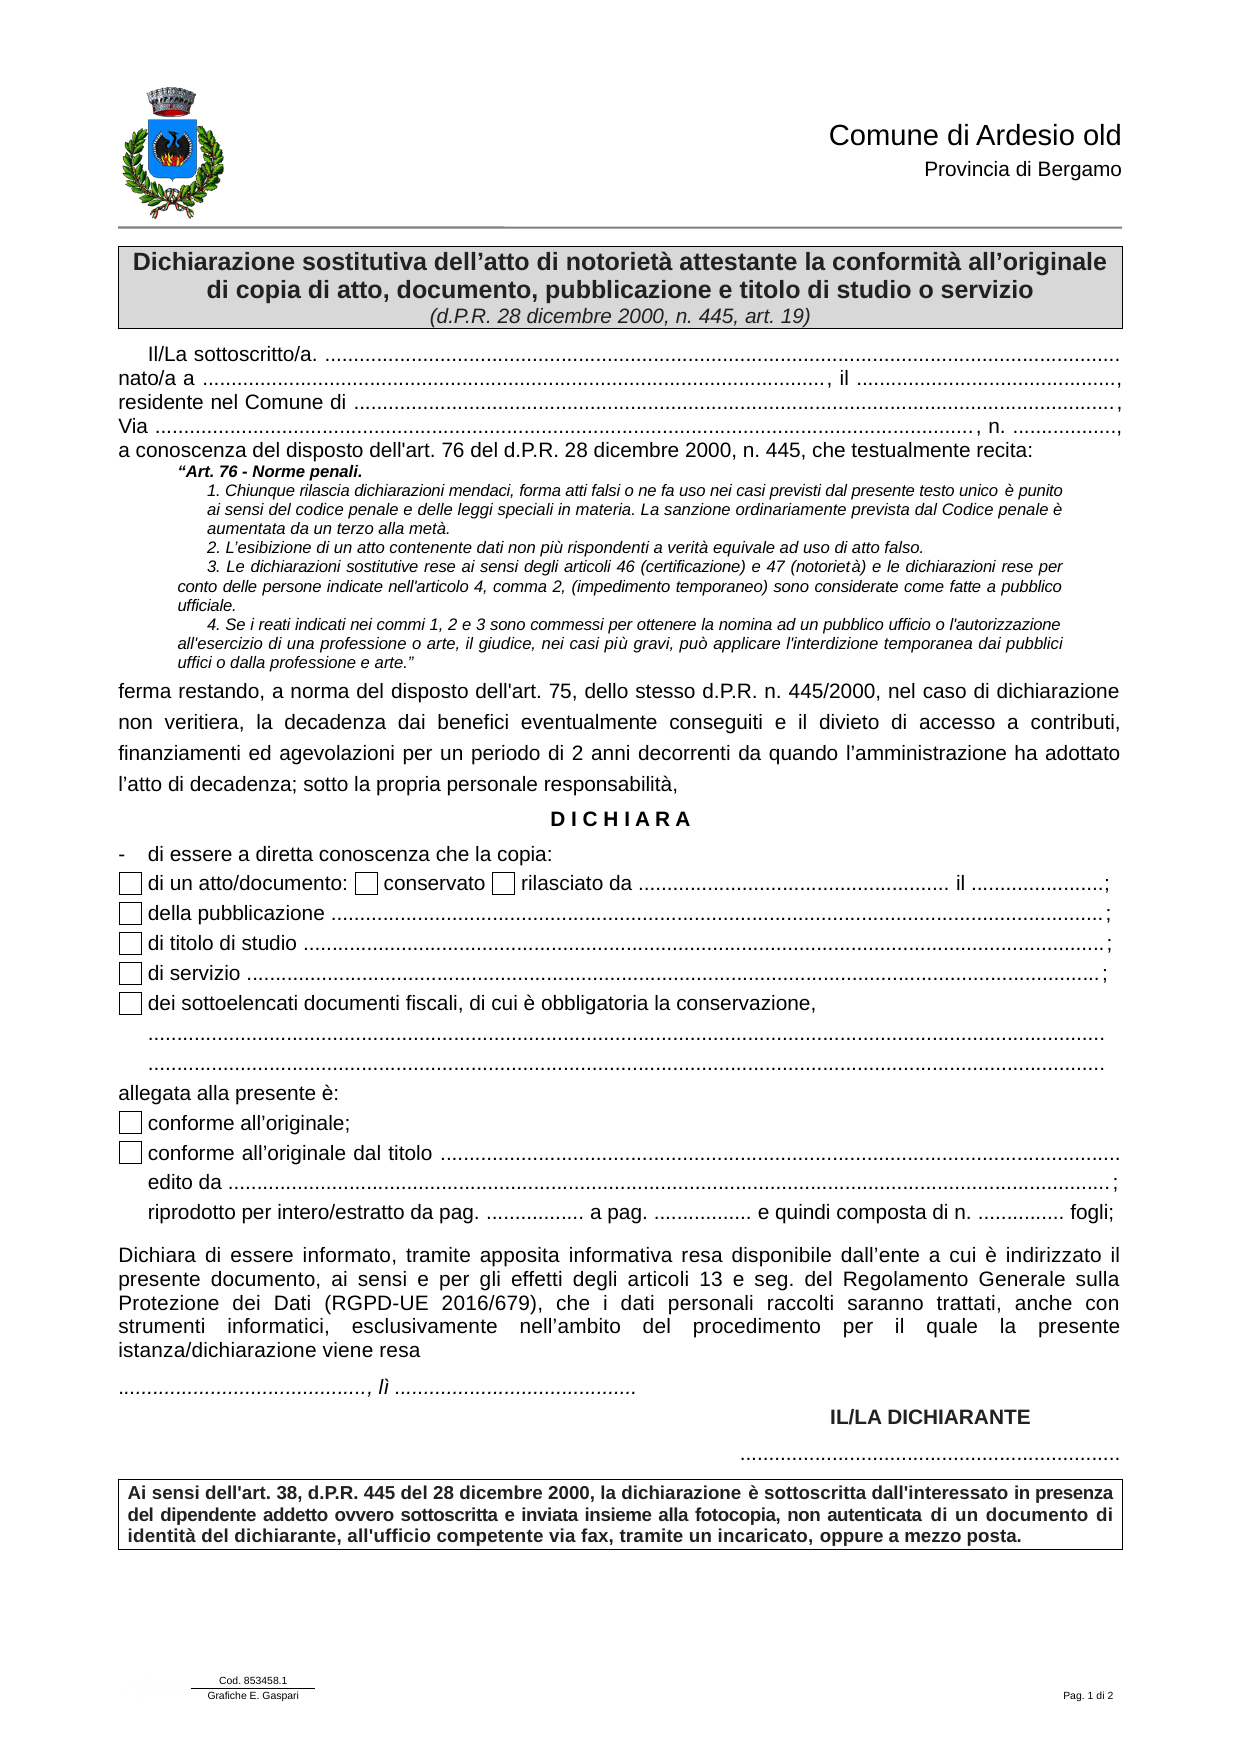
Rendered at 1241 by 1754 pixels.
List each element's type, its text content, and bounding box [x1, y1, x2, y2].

text 3. Le dichiarazioni sostitutive rese ai sensi degli articoli 46 (certificazione) e 47 (notorietà) e le dichiarazioni rese per conto delle persone indicate nell'articolo 4, comma 2, (impedimento temporaneo) sono considerate come fatte a pubblico ufficiale. [177, 557, 1063, 615]
text conforme all’originale; [118, 1110, 1122, 1134]
text Dichiara di essere informato, tramite apposita informativa resa disponibile dall’ente a cui è indirizzato il presente documento, ai sensi e per gli effetti degli articoli 13 e seg. del Regolamento Generale sulla Protezione dei Dati (RGPD-UE 2016/679), che i dati personali raccolti saranno trattati, anche con strumenti informatici, esclusivamente nell’ambito del procedimento per il quale la presente istanza/dichiarazione viene resa [118, 1242, 1122, 1362]
text 2. L’esibizione di un atto contenente dati non più rispondenti a verità equivale ad uso di atto falso. [177, 538, 1063, 557]
picture [122, 87, 224, 219]
text ...................................................................................................................................................................... [118, 1051, 1122, 1074]
text 4. Se i reati indicati nei commi 1, 2 e 3 sono commessi per ottenere la nomina ad un pubblico ufficio o l'autorizzazione all'esercizio di una professione o arte, il giudice, nei casi più gravi, può applicare l'interdizione temporanea dai pubblici uffici o dalla professione e arte.” [177, 615, 1063, 672]
text ..........................................., lì .......................................... [118, 1375, 1122, 1399]
text riprodotto per intero/estratto da pag. ................. a pag. ................. e quindi composta di n. ............... fogli; [118, 1200, 1122, 1224]
text di servizio ....................................................................................................................................................; [118, 961, 1122, 985]
table_header Ai sensi dell'art. 38, d.P.R. 445 del 28 dicembre 2000, la dichiarazione è sottoscritta dall'interessato in presenza del dipendente addetto ovvero sottoscritta e inviata insieme alla fotocopia, non autenticata di un documento di identità del dichiarante, all'ufficio competente via fax, tramite un incaricato, oppure a mezzo posta. [119, 1480, 1122, 1549]
table_header Dichiarazione sostitutiva dell’atto di notorietà attestante la conformità all’originale di copia di atto, documento, pubblicazione e titolo di studio o servizio (d.P.R. 28 dicembre 2000, n. 445, art. 19) [119, 247, 1122, 328]
text ferma restando, a norma del disposto dell'art. 75, dello stesso d.P.R. n. 445/2000, nel caso di dichiarazione non veritiera, la decadenza dai benefici eventualmente conseguiti e il divieto di accesso a contributi, finanziamenti ed agevolazioni per un periodo di 2 anni decorrenti da quando l’amministrazione ha adottato l’atto di decadenza; sotto la propria personale responsabilità, [118, 678, 1122, 796]
text conforme all’originale dal titolo ...................................................................................................................... edito da .........................................................................................................................................................; [118, 1140, 1122, 1194]
text - di essere a diretta conoscenza che la copia: [118, 841, 1122, 865]
text Il/La sottoscritto/a. .......................................................................................................................................... nato/a a ............................................................................................................, il ............................................., residente nel Comune di ...................................................................................................................................., Via .............................................................................................................................................., n. .................., a conoscenza del disposto dell'art. 76 del d.P.R. 28 dicembre 2000, n. 445, che testualmente recita: [118, 342, 1122, 461]
text della pubblicazione ......................................................................................................................................; [118, 901, 1122, 925]
text di titolo di studio ...........................................................................................................................................; [118, 931, 1122, 955]
text Provincia di Bergamo [224, 157, 1122, 181]
text 1. Chiunque rilascia dichiarazioni mendaci, forma atti falsi o ne fa uso nei casi previsti dal presente testo unico è punito ai sensi del codice penale e delle leggi speciali in materia. La sanzione ordinariamente prevista dal Codice penale è aumentata da un terzo alla metà. [207, 481, 1063, 538]
text .................................................................. [738, 1441, 1122, 1464]
text allegata alla presente è: [118, 1081, 1122, 1104]
text D I C H I A R A [118, 807, 1122, 831]
text “Art. 76 - Norme penali. [177, 461, 1063, 481]
text di un atto/documento: conservato rilasciato da ...................................................... il .......................; [118, 871, 1122, 895]
text IL/LA DICHIARANTE [738, 1405, 1122, 1429]
text dei sottoelencati documenti fiscali, di cui è obbligatoria la conservazione, [118, 991, 1122, 1015]
text Comune di Ardesio old [224, 118, 1122, 152]
text ...................................................................................................................................................................... [118, 1021, 1122, 1045]
